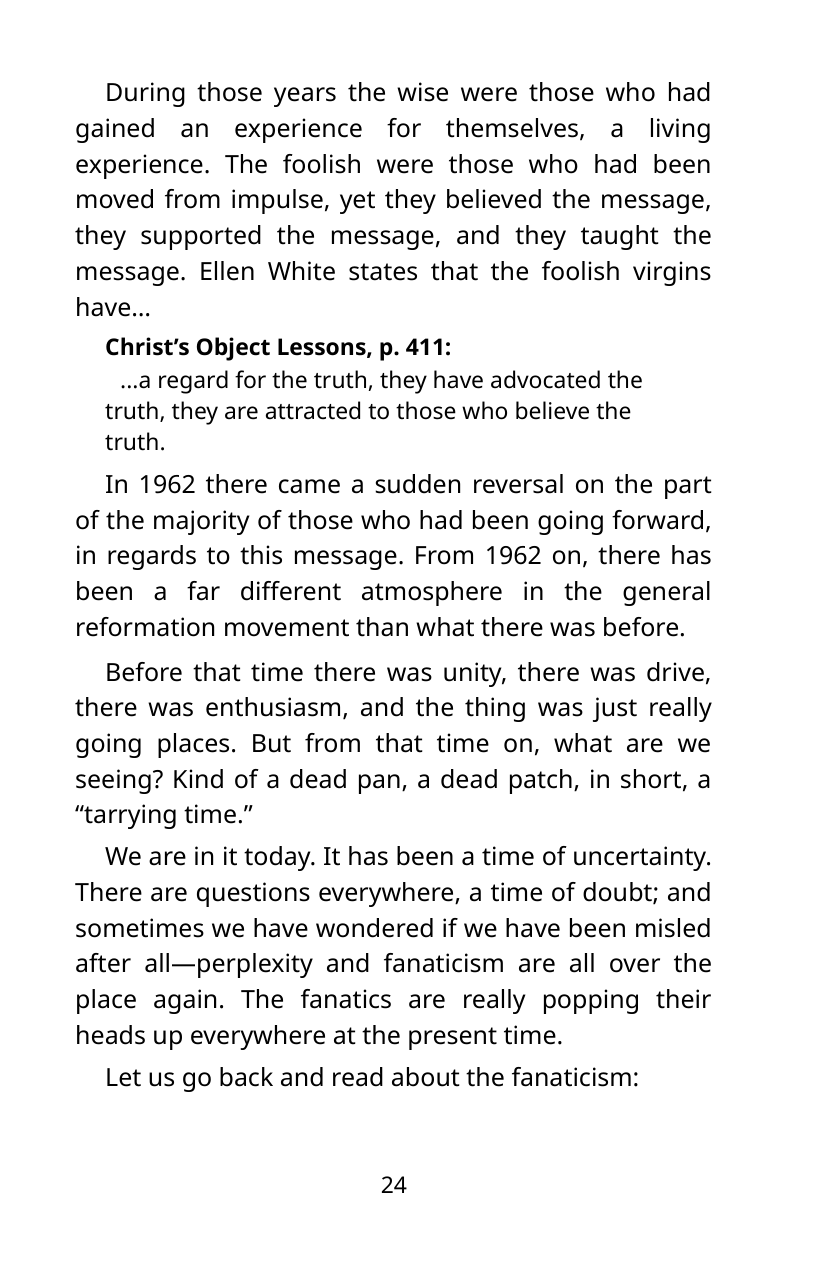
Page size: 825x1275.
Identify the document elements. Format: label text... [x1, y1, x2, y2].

text Before that time there was unity, there was drive, there was enthusiasm, and the thing was just really going places. But from that time on, what are we seeing? Kind of a dead pan, a dead patch, in short, a “tarrying time.” [75, 654, 712, 831]
text During those years the wise were those who had gained an experience for themselves, a living experience. The foolish were those who had been moved from impulse, yet they believed the message, they supported the message, and they taught the message. Ellen White states that the foolish virgins have… [75, 75, 712, 323]
text We are in it today. It has been a time of uncertainty. There are questions everywhere, a time of doubt; and sometimes we have wondered if we have been misled after all—perplexity and fanaticism are all over the place again. The fanatics are really popping their heads up everywhere at the present time. [75, 839, 712, 1052]
text ...a regard for the truth, they have advocated the truth, they are attracted to those who believe the truth. [105, 364, 682, 458]
text Let us go back and read about the fanaticism: [75, 1059, 712, 1093]
text In 1962 there came a sudden reversal on the part of the majority of those who had been going forward, in regards to this message. From 1962 on, there has been a far different atmosphere in the general reformation movement than what there was before. [75, 467, 712, 643]
text Christ’s Object Lessons, p. 411: [105, 331, 712, 362]
